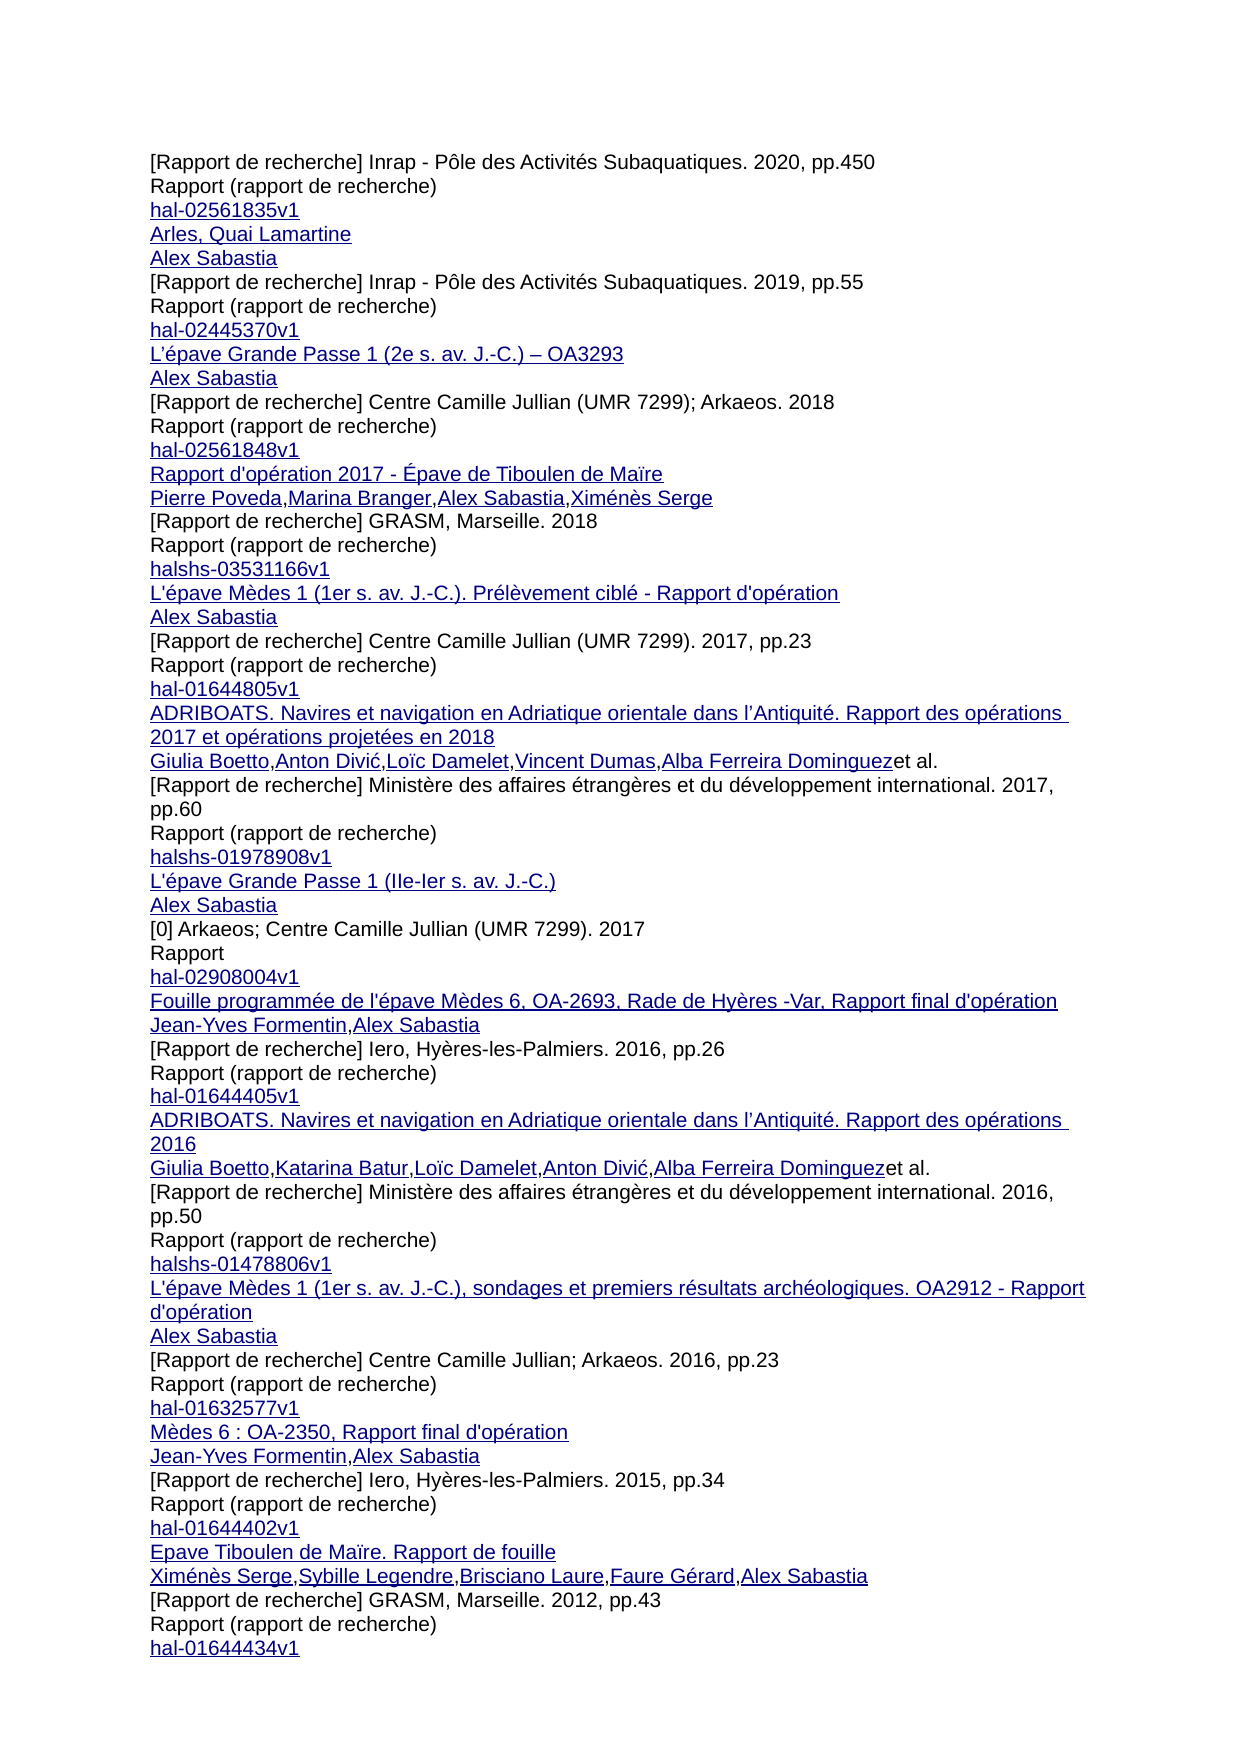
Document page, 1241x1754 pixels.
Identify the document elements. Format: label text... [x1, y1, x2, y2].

table_cell L'épave Mèdes 1 (1er s. av. J.-C.). Prélèvement ciblé - Rapport d'opération Alex Sabastia [Rapport de recherche] Centre Camille Jullian (UMR 7299). 2017, pp.23 Rapport (rapport de recherche) hal-01644805v1 [150, 581, 1090, 701]
table_cell Rapport d'opération 2017 - Épave de Tiboulen de Maïre Pierre Poveda,Marina Branger,Alex Sabastia,Ximénès Serge [Rapport de recherche] GRASM, Marseille. 2018 Rapport (rapport de recherche) halshs-03531166v1 [150, 461, 1090, 581]
table_cell L’épave Grande Passe 1 (2e s. av. J.-C.) – OA3293 Alex Sabastia [Rapport de recherche] Centre Camille Jullian (UMR 7299); Arkaeos. 2018 Rapport (rapport de recherche) hal-02561848v1 [150, 342, 1090, 461]
table_cell L'épave Mèdes 1 (1er s. av. J.-C.), sondages et premiers résultats archéologiques. OA2912 - Rapport d'opération Alex Sabastia [Rapport de recherche] Centre Camille Jullian; Arkaeos. 2016, pp.23 Rapport (rapport de recherche) hal-01632577v1 [150, 1276, 1090, 1420]
table_cell Fouille programmée de l'épave Mèdes 6, OA-2693, Rade de Hyères -Var, Rapport final d'opération Jean-Yves Formentin,Alex Sabastia [Rapport de recherche] Iero, Hyères-les-Palmiers. 2016, pp.26 Rapport (rapport de recherche) hal-01644405v1 [150, 989, 1090, 1108]
table_cell L'épave Grande Passe 1 (IIe-Ier s. av. J.-C.) Alex Sabastia [0] Arkaeos; Centre Camille Jullian (UMR 7299). 2017 Rapport hal-02908004v1 [150, 869, 1090, 988]
table_cell ADRIBOATS. Navires et navigation en Adriatique orientale dans l’Antiquité. Rapport des opérations 2016 Giulia Boetto,Katarina Batur,Loïc Damelet,Anton Divić,Alba Ferreira Dominguezet al. [Rapport de recherche] Ministère des affaires étrangères et du développement international. 2016, pp.50 Rapport (rapport de recherche) halshs-01478806v1 [150, 1108, 1090, 1276]
table_cell Mèdes 6 : OA-2350, Rapport final d'opération Jean-Yves Formentin,Alex Sabastia [Rapport de recherche] Iero, Hyères-les-Palmiers. 2015, pp.34 Rapport (rapport de recherche) hal-01644402v1 [150, 1420, 1090, 1539]
table_cell [Rapport de recherche] Inrap - Pôle des Activités Subaquatiques. 2020, pp.450 Rapport (rapport de recherche) hal-02561835v1 [150, 150, 1090, 222]
table_cell Epave Tiboulen de Maïre. Rapport de fouille Ximénès Serge,Sybille Legendre,Brisciano Laure,Faure Gérard,Alex Sabastia [Rapport de recherche] GRASM, Marseille. 2012, pp.43 Rapport (rapport de recherche) hal-01644434v1 [150, 1540, 1090, 1659]
table_cell ADRIBOATS. Navires et navigation en Adriatique orientale dans l’Antiquité. Rapport des opérations 2017 et opérations projetées en 2018 Giulia Boetto,Anton Divić,Loïc Damelet,Vincent Dumas,Alba Ferreira Dominguezet al. [Rapport de recherche] Ministère des affaires étrangères et du développement international. 2017, pp.60 Rapport (rapport de recherche) halshs-01978908v1 [150, 701, 1090, 869]
table_cell Arles, Quai Lamartine Alex Sabastia [Rapport de recherche] Inrap - Pôle des Activités Subaquatiques. 2019, pp.55 Rapport (rapport de recherche) hal-02445370v1 [150, 222, 1090, 342]
